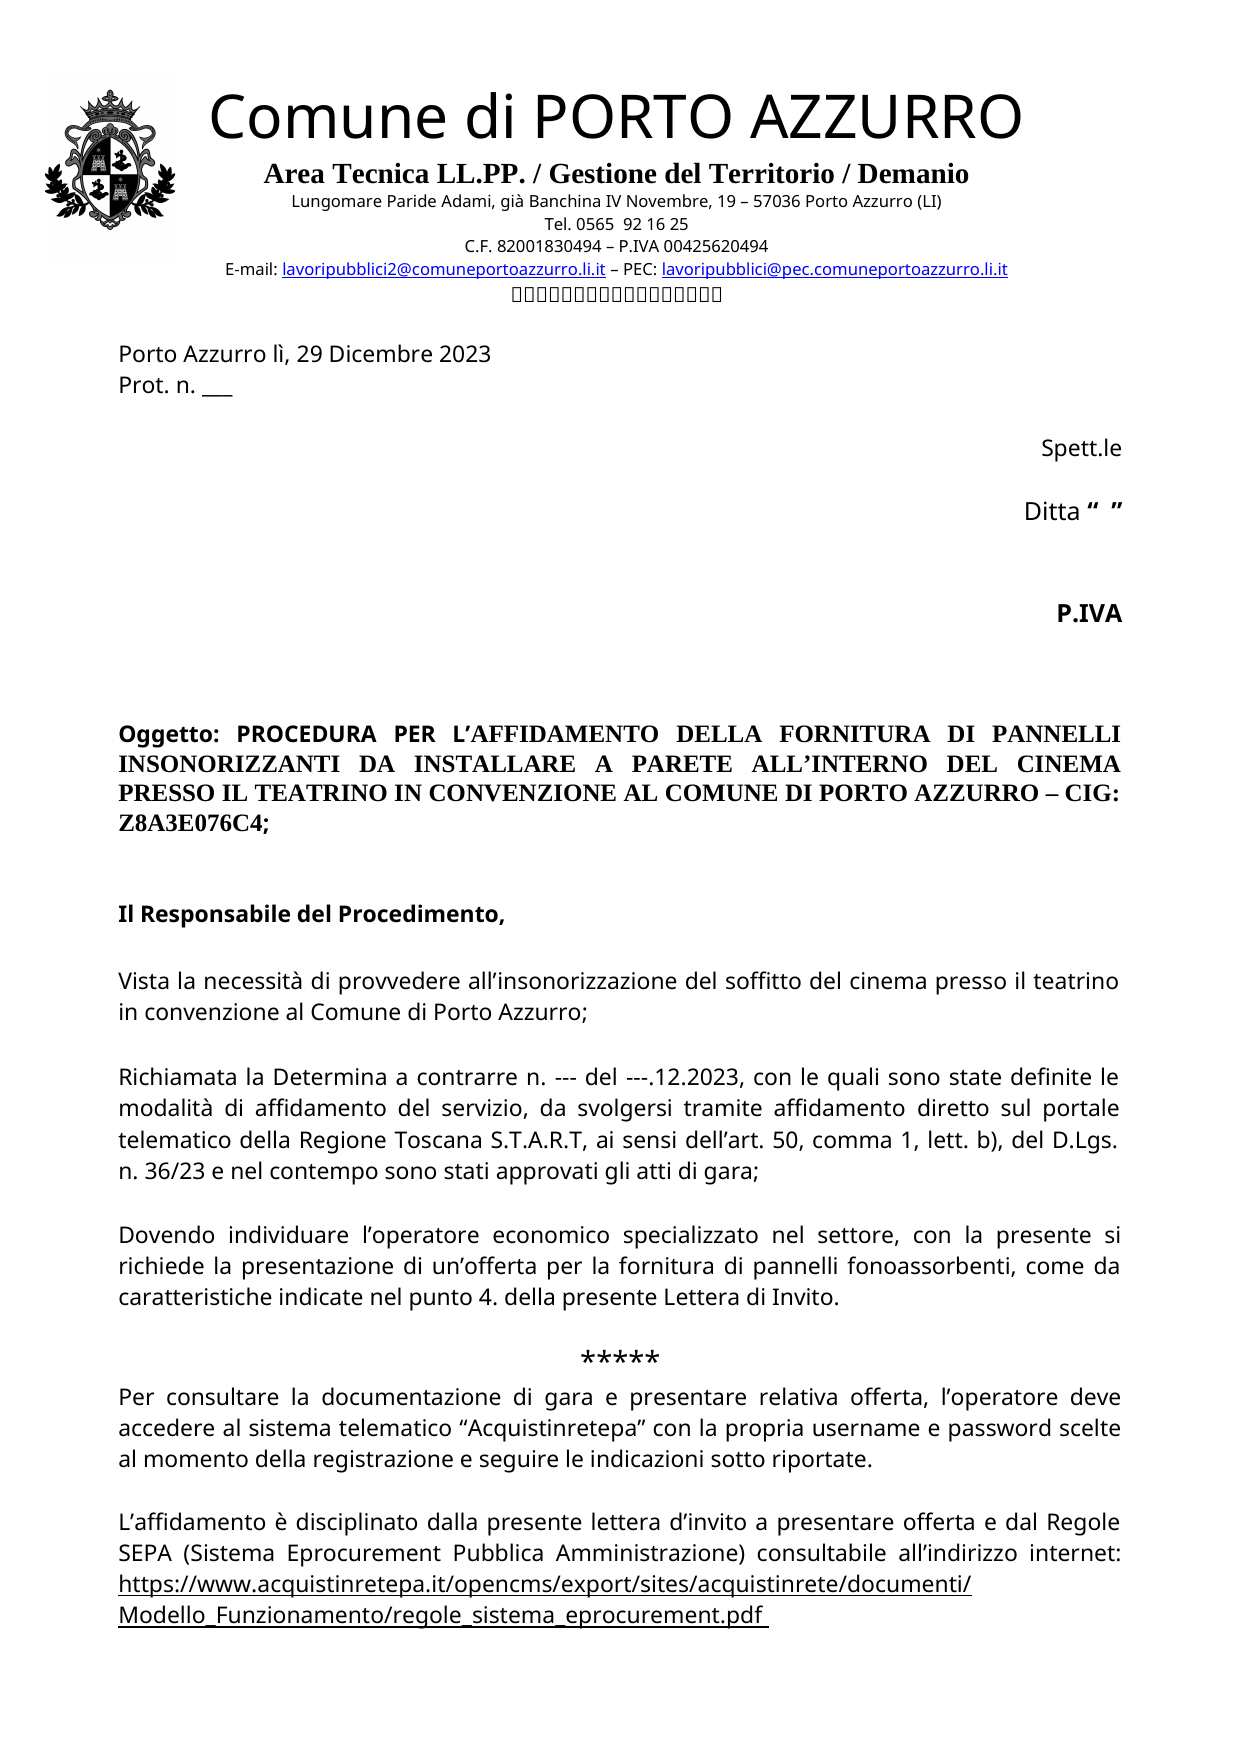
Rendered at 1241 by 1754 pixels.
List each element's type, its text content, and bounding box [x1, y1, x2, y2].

picture [45, 73, 176, 263]
text L’affidamento è disciplinato dalla presente lettera d’invito a presentare offerta e dal Regole SEPA (Sistema Eprocurement Pubblica Amministrazione) consultabile all’indirizzo internet: https://www.acquistinretepa.it/opencms/export/sites/acquistinrete/documenti/Modello_Funzionamento/regole_sistema_eprocurement.pdf [118, 1506, 1122, 1631]
text Dovendo individuare l’operatore economico specializzato nel settore, con la presente si richiede la presentazione di un’offerta per la fornitura di pannelli fonoassorbenti, come da caratteristiche indicate nel punto 4. della presente Lettera di Invito. [118, 1218, 1122, 1312]
text Spett.le [118, 431, 1122, 463]
text ***** [118, 1341, 1122, 1381]
text Vista la necessità di provvedere all’insonorizzazione del soffitto del cinema presso il teatrino in convenzione al Comune di Porto Azzurro; [118, 965, 1120, 1028]
text Richiamata la Determina a contrarre n. --- del ---.12.2023, con le quali sono state definite le modalità di affidamento del servizio, da svolgersi tramite affidamento diretto sul portale telematico della Regione Toscana S.T.A.R.T, ai sensi dell’art. 50, comma 1, lett. b), del D.Lgs. n. 36/23 e nel contempo sono stati approvati gli atti di gara; [118, 1061, 1120, 1186]
text P.IVA [118, 596, 1122, 630]
subtitle Il Responsabile del Procedimento, [118, 898, 1122, 929]
text Per consultare la documentazione di gara e presentare relativa offerta, l’operatore deve accedere al sistema telematico “Acquistinretepa” con la propria username e password scelte al momento della registrazione e seguire le indicazioni sotto riportate. [118, 1381, 1122, 1474]
subtitle Oggetto: PROCEDURA PER L’AFFIDAMENTO DELLA FORNITURA DI PANNELLI INSONORIZZANTI DA INSTALLARE A PARETE ALL’INTERNO DEL CINEMA PRESSO IL TEATRINO IN CONVENZIONE AL COMUNE DI PORTO AZZURRO – CIG: Z8A3E076C4; [118, 718, 1122, 838]
text Porto Azzurro lì, 29 Dicembre 2023 Prot. n. ___ [118, 338, 1122, 400]
text Ditta “ ” [118, 494, 1122, 528]
